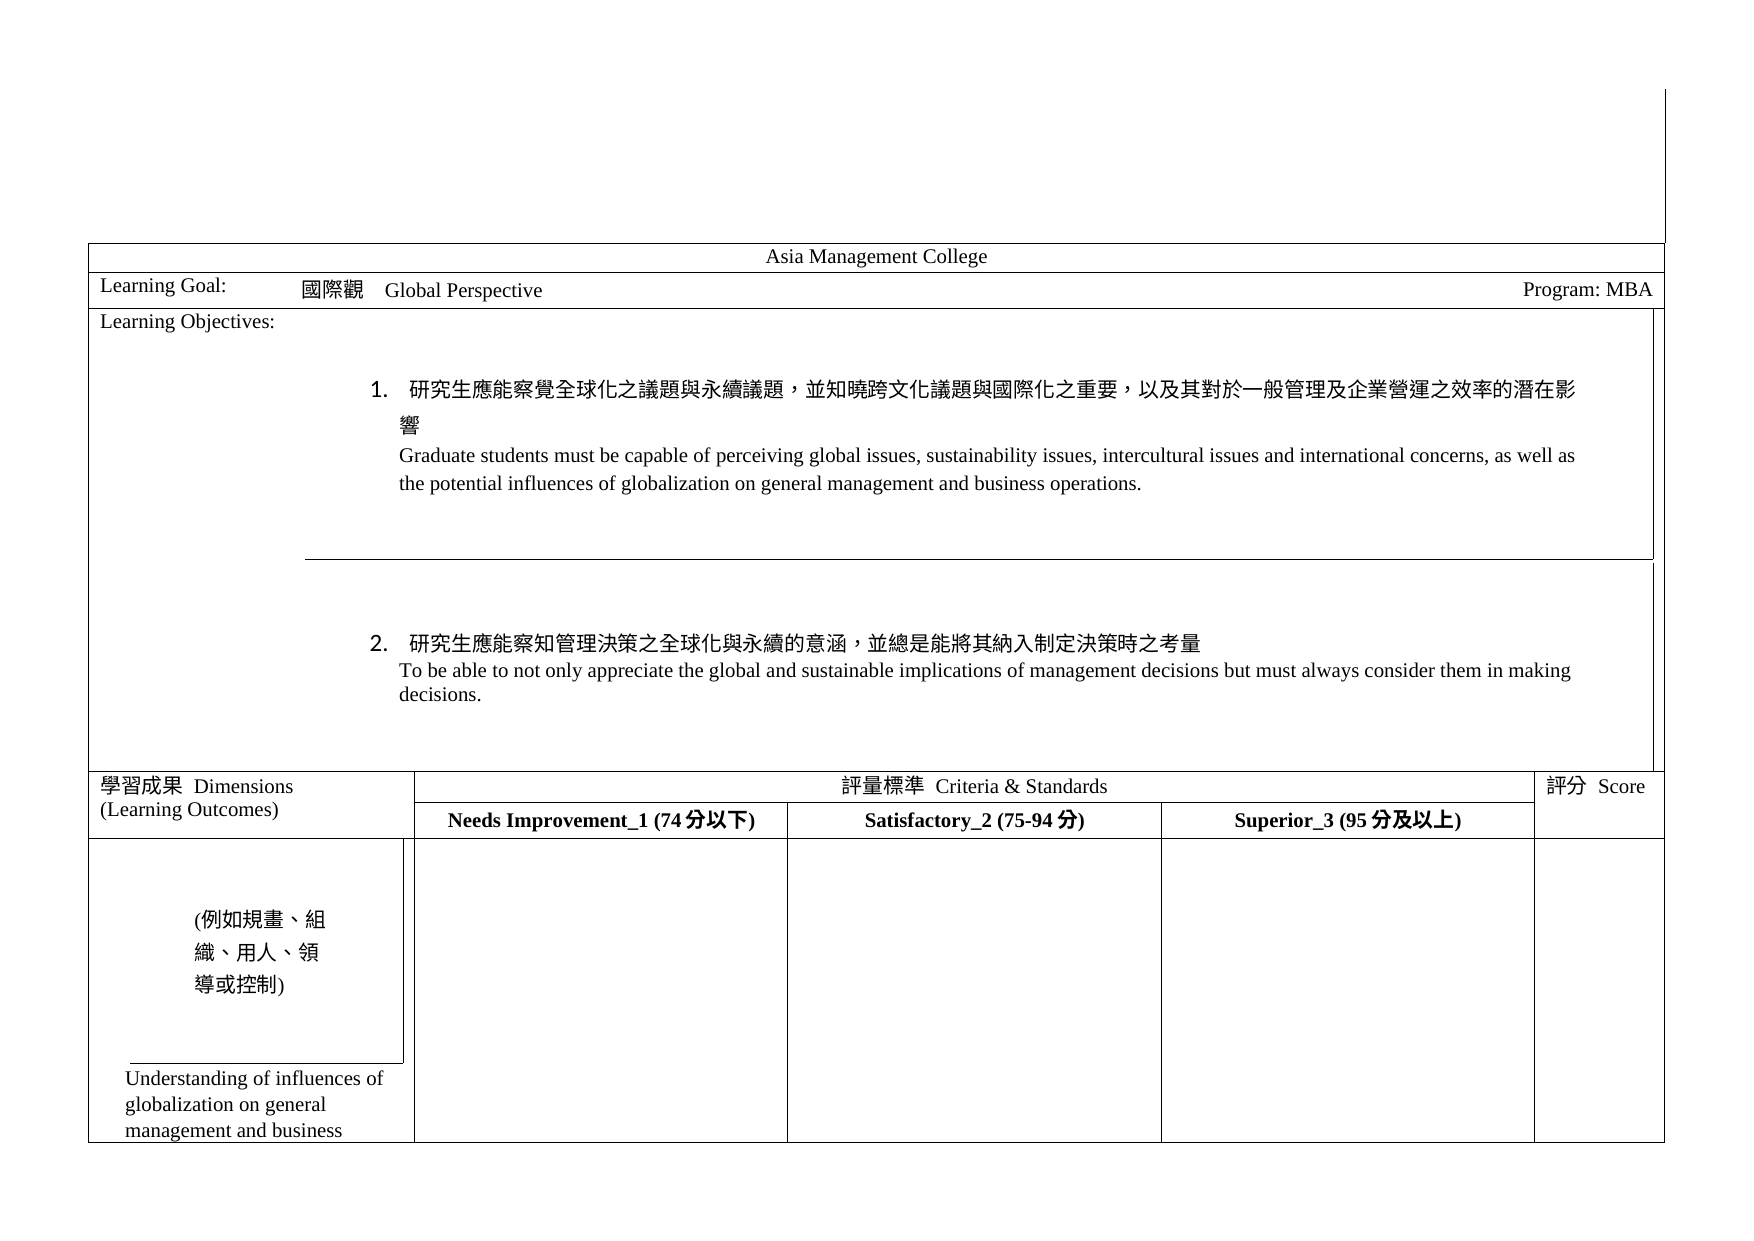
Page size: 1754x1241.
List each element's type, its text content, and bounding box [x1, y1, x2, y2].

table_cell 評量標準 Criteria & Standards [415, 772, 1534, 802]
table_cell [788, 839, 1161, 1142]
table_header Asia Management College [89, 244, 1664, 272]
table_cell [1535, 839, 1664, 1142]
table_cell 評分 Score [1535, 772, 1664, 838]
table_cell Program: MBA [1403, 273, 1664, 308]
table_cell Learning Objectives: [89, 309, 290, 771]
table_cell (例如規畫、組織、用人、領導或控制) Understanding of influences of globalization on general management and business [89, 839, 414, 1142]
table_cell 研究生應能察覺全球化之議題與永續議題，並知曉跨文化議題與國際化之重要，以及其對於一般管理及企業營運之效率的潛在影響 Graduate students must be capable of perceiving global issues, sustainability issues, intercultural issues and international concerns, as well as the potential influences of globalization on general management and business operations. 研究生應能察知管理決策之全球化與永續的意涵，並總是能將其納入制定決策時之考量 To be able to not only appreciate the global and sustainable implications of management decisions but must always consider them in making decisions. [290, 309, 1664, 771]
table_cell 學習成果 Dimensions (Learning Outcomes) [89, 772, 414, 838]
table_cell Needs Improvement_1 (74分以下) [415, 803, 787, 838]
table_cell Satisfactory_2 (75-94分) [788, 803, 1161, 838]
table_cell [1162, 839, 1534, 1142]
table_cell Superior_3 (95分及以上) [1162, 803, 1534, 838]
table_cell 國際觀 Global Perspective [290, 273, 1403, 308]
table_cell [415, 839, 787, 1142]
table_cell Learning Goal: [89, 273, 290, 308]
